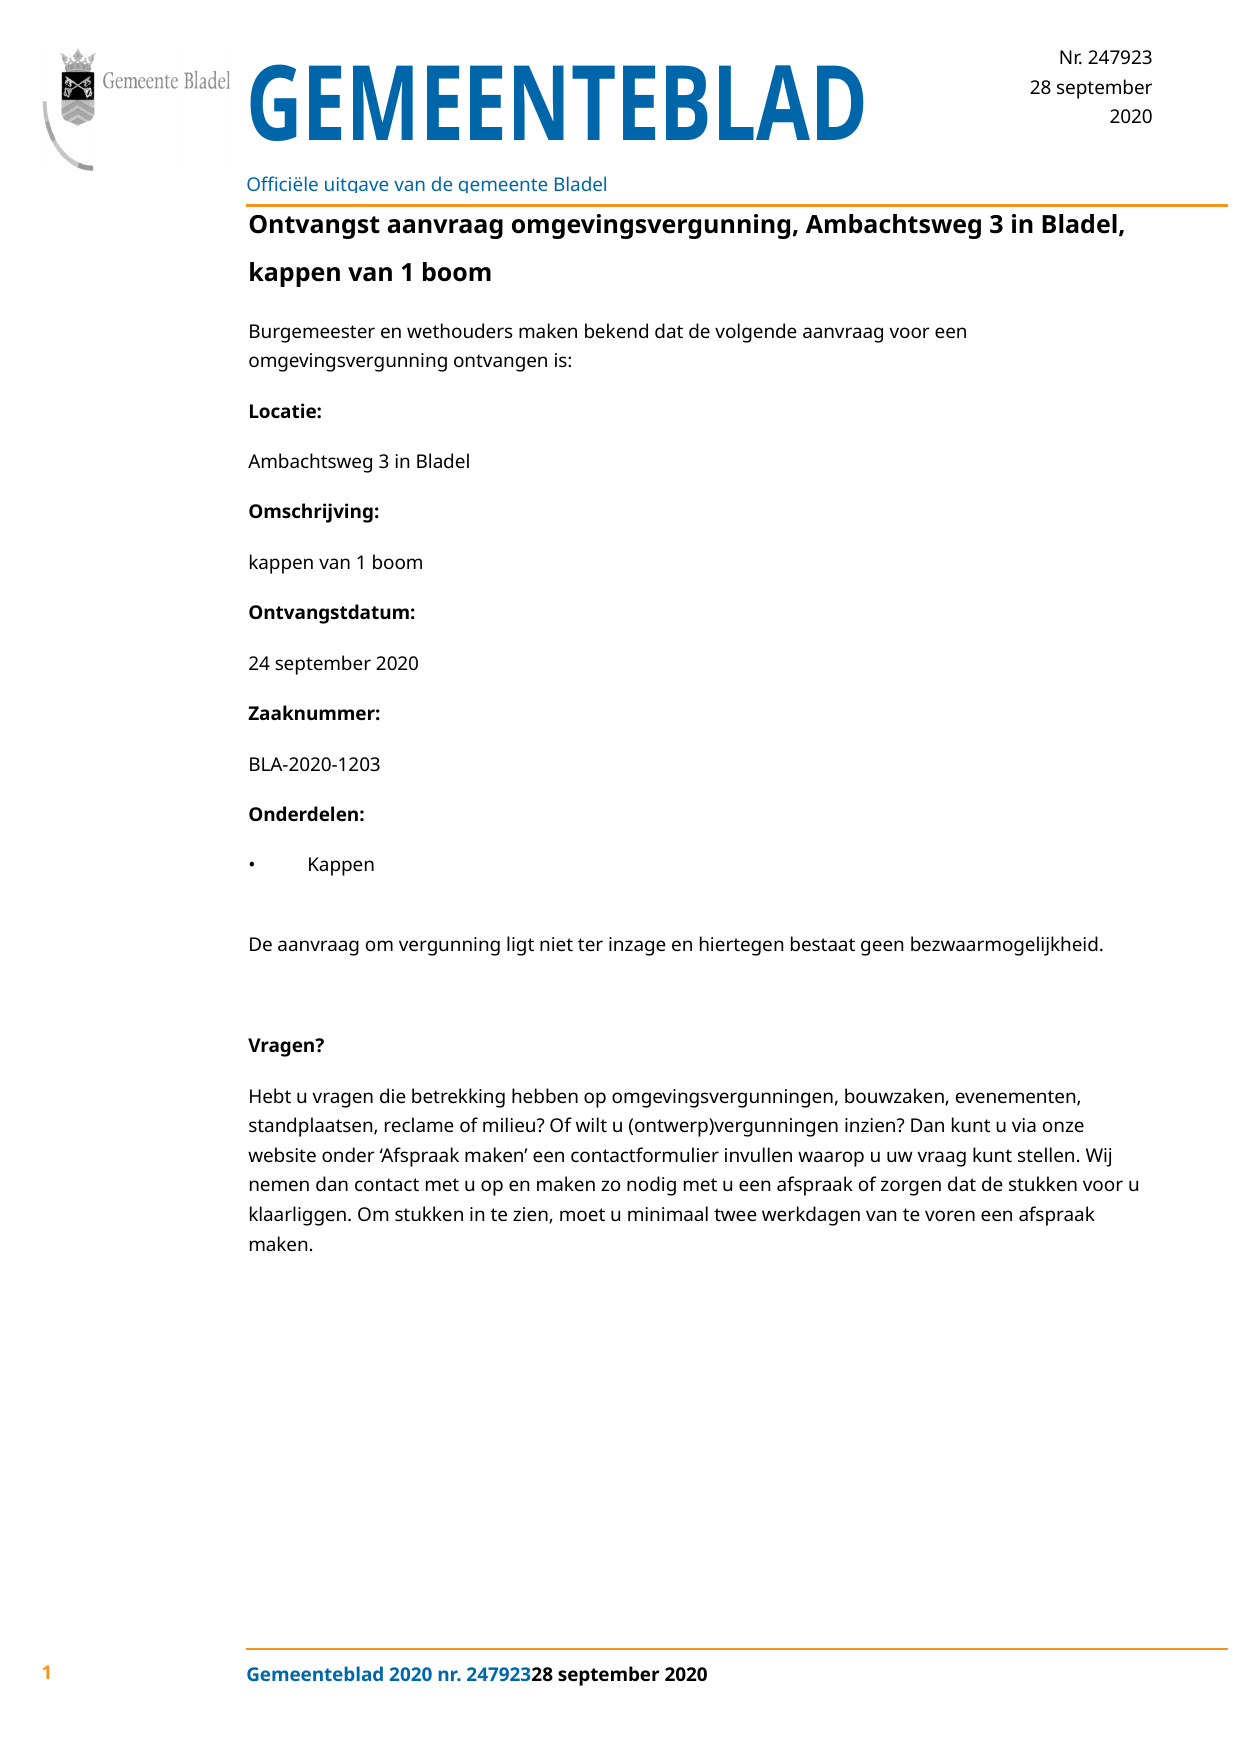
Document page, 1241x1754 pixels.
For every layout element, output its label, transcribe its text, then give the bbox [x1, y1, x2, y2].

text Vragen? [248, 1032, 1152, 1058]
text Ontvangst aanvraag omgevingsvergunning, Ambachtsweg 3 in Bladel, kappen van 1 boom [248, 207, 1152, 288]
text BLA-2020-1203 [248, 751, 1152, 777]
text Hebt u vragen die betrekking hebben op omgevingsvergunningen, bouwzaken, evenementen, standplaatsen, reclame of milieu? Of wilt u (ontwerp)vergunningen inzien? Dan kunt u via onze website onder ‘Afspraak maken’ een contactformulier invullen waarop u uw vraag kunt stellen. Wij nemen dan contact met u op en maken zo nodig met u een afspraak of zorgen dat de stukken voor u klaarliggen. Om stukken in te zien, moet u minimaal twee werkdagen van te voren een afspraak maken. [248, 1083, 1152, 1257]
text 24 september 2020 [248, 650, 1152, 676]
text Burgemeester en wethouders maken bekend dat de volgende aanvraag voor een omgevingsvergunning ontvangen is: [248, 318, 1152, 373]
text Omschrijving: [248, 499, 1152, 524]
text Locatie: [248, 398, 1152, 424]
text Onderdelen: [248, 801, 1152, 827]
text De aanvraag om vergunning ligt niet ter inzage en hiertegen bestaat geen bezwaarmogelijkheid. [248, 932, 1152, 957]
picture [41, 47, 231, 172]
text Ambachtsweg 3 in Bladel [248, 448, 1152, 474]
text Zaaknummer: [248, 700, 1152, 726]
text kappen van 1 boom [248, 549, 1152, 575]
text Ontvangstdatum: [248, 599, 1152, 625]
list Kappen [248, 852, 1152, 877]
